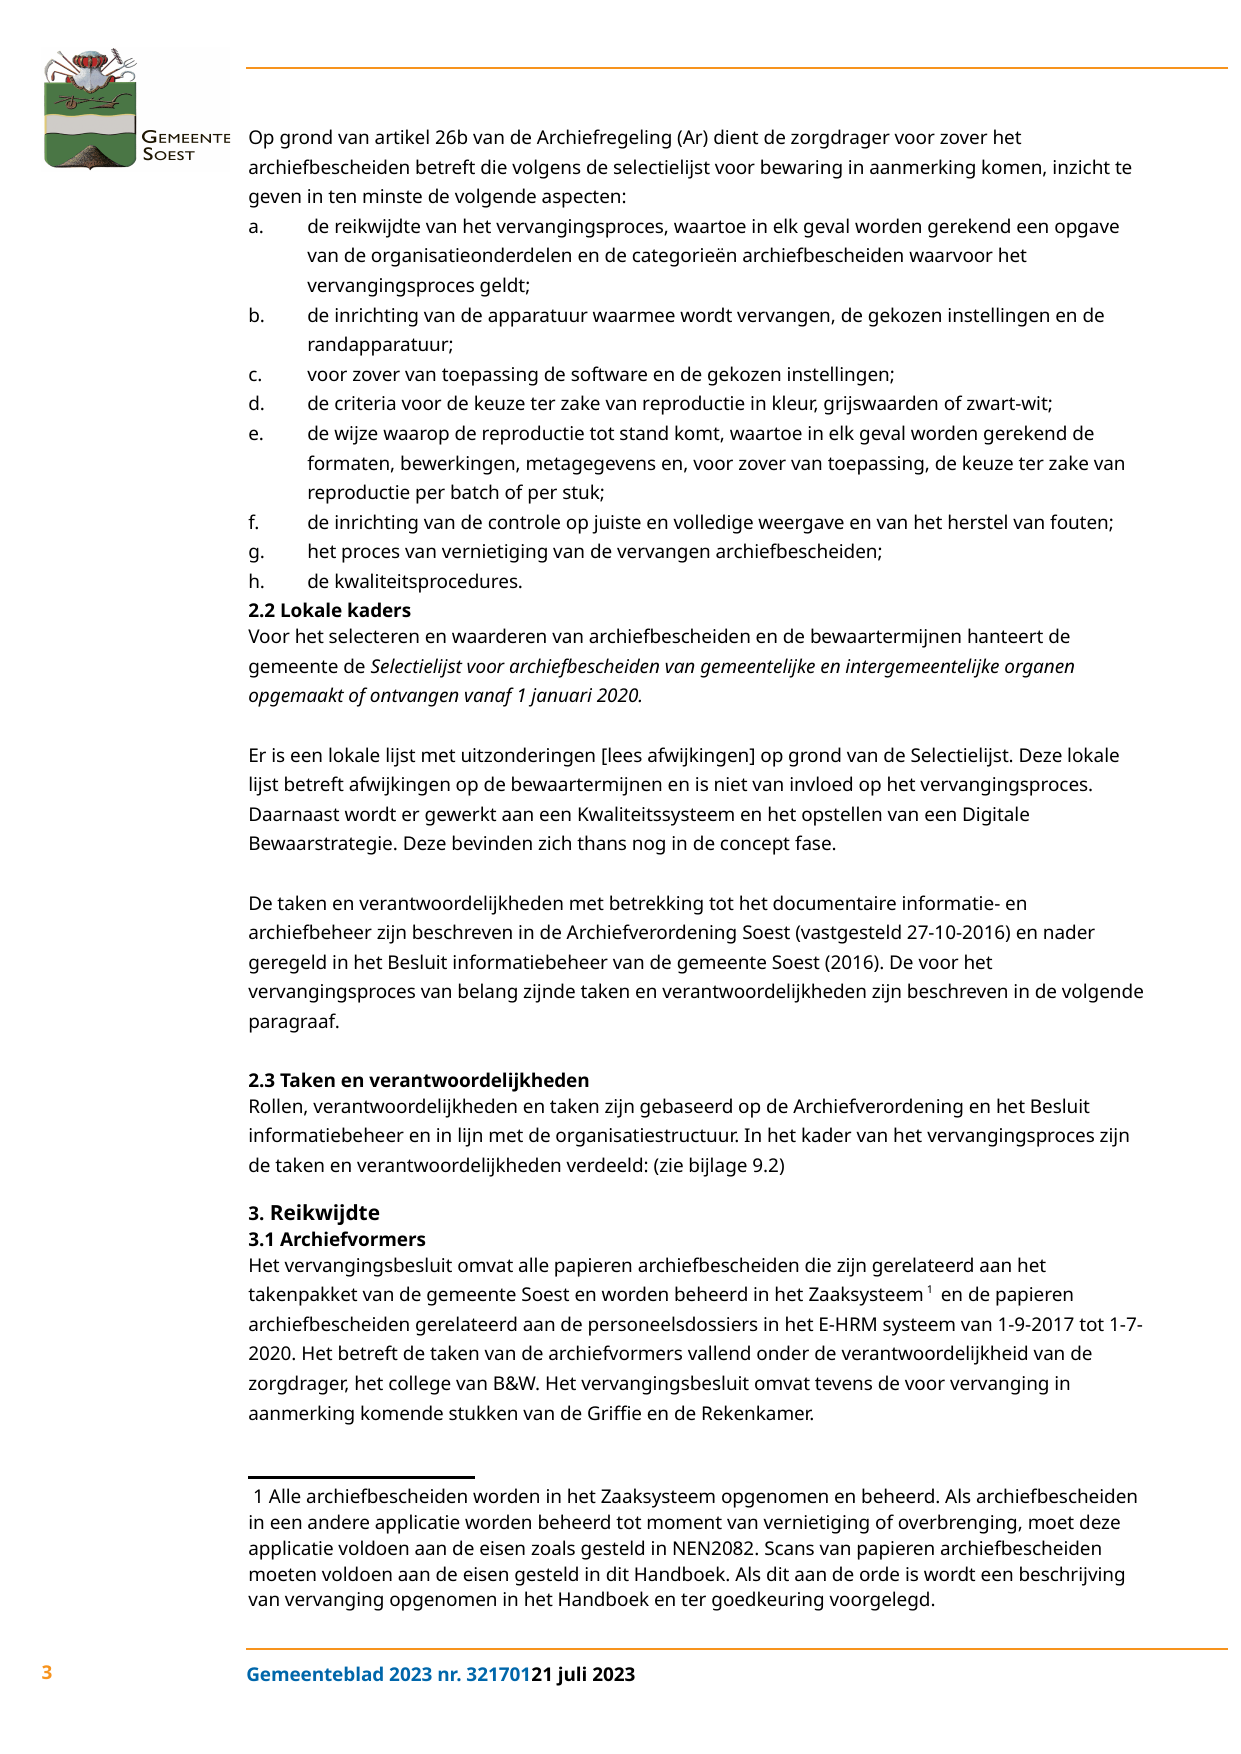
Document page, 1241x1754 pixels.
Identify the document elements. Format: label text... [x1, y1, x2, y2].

text Voor het selecteren en waarderen van archiefbescheiden en de bewaartermijnen hanteert de gemeente de Selectielijst voor archiefbescheiden van gemeentelijke en intergemeentelijke organen opgemaakt of ontvangen vanaf 1 januari 2020. [248, 623, 1152, 708]
text Op grond van artikel 26b van de Archiefregeling (Ar) dient de zorgdrager voor zover het archiefbescheiden betreft die volgens de selectielijst voor bewaring in aanmerking komen, inzicht te geven in ten minste de volgende aspecten: [248, 124, 1152, 209]
list de inrichting van de apparatuur waarmee wordt vervangen, de gekozen instellingen en de randapparatuur; [248, 302, 1152, 357]
list de inrichting van de controle op juiste en volledige weergave en van het herstel van fouten; [248, 509, 1152, 535]
list voor zover van toepassing de software en de gekozen instellingen; [248, 361, 1152, 387]
list het proces van vernietiging van de vervangen archiefbescheiden; [248, 538, 1152, 564]
text 2.3 Taken en verantwoordelijkheden [248, 1067, 1152, 1093]
text Er is een lokale lijst met uitzonderingen [lees afwijkingen] op grond van de Selectielijst. Deze lokale lijst betreft afwijkingen op de bewaartermijnen en is niet van invloed op het vervangingsproces. Daarnaast wordt er gewerkt aan een Kwaliteitssysteem en het opstellen van een Digitale Bewaarstrategie. Deze bevinden zich thans nog in de concept fase. [248, 742, 1152, 856]
text Alle archiefbescheiden worden in het Zaaksysteem opgenomen en beheerd. Als archiefbescheiden in een andere applicatie worden beheerd tot moment van vernietiging of overbrenging, moet deze applicatie voldoen aan de eisen zoals gesteld in NEN2082. Scans van papieren archiefbescheiden moeten voldoen aan de eisen gesteld in dit Handboek. Als dit aan de orde is wordt een beschrijving van vervanging opgenomen in het Handboek en ter goedkeuring voorgelegd. [248, 1483, 1152, 1612]
list de reikwijdte van het vervangingsproces, waartoe in elk geval worden gerekend een opgave van de organisatieonderdelen en de categorieën archiefbescheiden waarvoor het vervangingsproces geldt; [248, 213, 1152, 298]
picture [41, 47, 231, 172]
list de criteria voor de keuze ter zake van reproductie in kleur, grijswaarden of zwart-wit; [248, 391, 1152, 416]
text Het vervangingsbesluit omvat alle papieren archiefbescheiden die zijn gerelateerd aan het takenpakket van de gemeente Soest en worden beheerd in het Zaaksysteem en de papieren archiefbescheiden gerelateerd aan de personeelsdossiers in het E-HRM systeem van 1-9-2017 tot 1-7-2020. Het betreft de taken van de archiefvormers vallend onder de verantwoordelijkheid van de zorgdrager, het college van B&W. Het vervangingsbesluit omvat tevens de voor vervanging in aanmerking komende stukken van de Griffie en de Rekenkamer. [248, 1252, 1152, 1426]
text De taken en verantwoordelijkheden met betrekking tot het documentaire informatie- en archiefbeheer zijn beschreven in de Archiefverordening Soest (vastgesteld 27-10-2016) en nader geregeld in het Besluit informatiebeheer van de gemeente Soest (2016). De voor het vervangingsproces van belang zijnde taken en verantwoordelijkheden zijn beschreven in de volgende paragraaf. [248, 890, 1152, 1034]
list de kwaliteitsprocedures. [248, 568, 1152, 594]
text 3.1 Archiefvormers [248, 1226, 1152, 1252]
text 3. Reikwijdte [248, 1198, 1152, 1226]
text 2.2 Lokale kaders [248, 598, 1152, 623]
list de wijze waarop de reproductie tot stand komt, waartoe in elk geval worden gerekend de formaten, bewerkingen, metagegevens en, voor zover van toepassing, de keuze ter zake van reproductie per batch of per stuk; [248, 420, 1152, 505]
text Rollen, verantwoordelijkheden en taken zijn gebaseerd op de Archiefverordening en het Besluit informatiebeheer en in lijn met de organisatiestructuur. In het kader van het vervangingsproces zijn de taken en verantwoordelijkheden verdeeld: (zie bijlage 9.2) [248, 1093, 1152, 1178]
